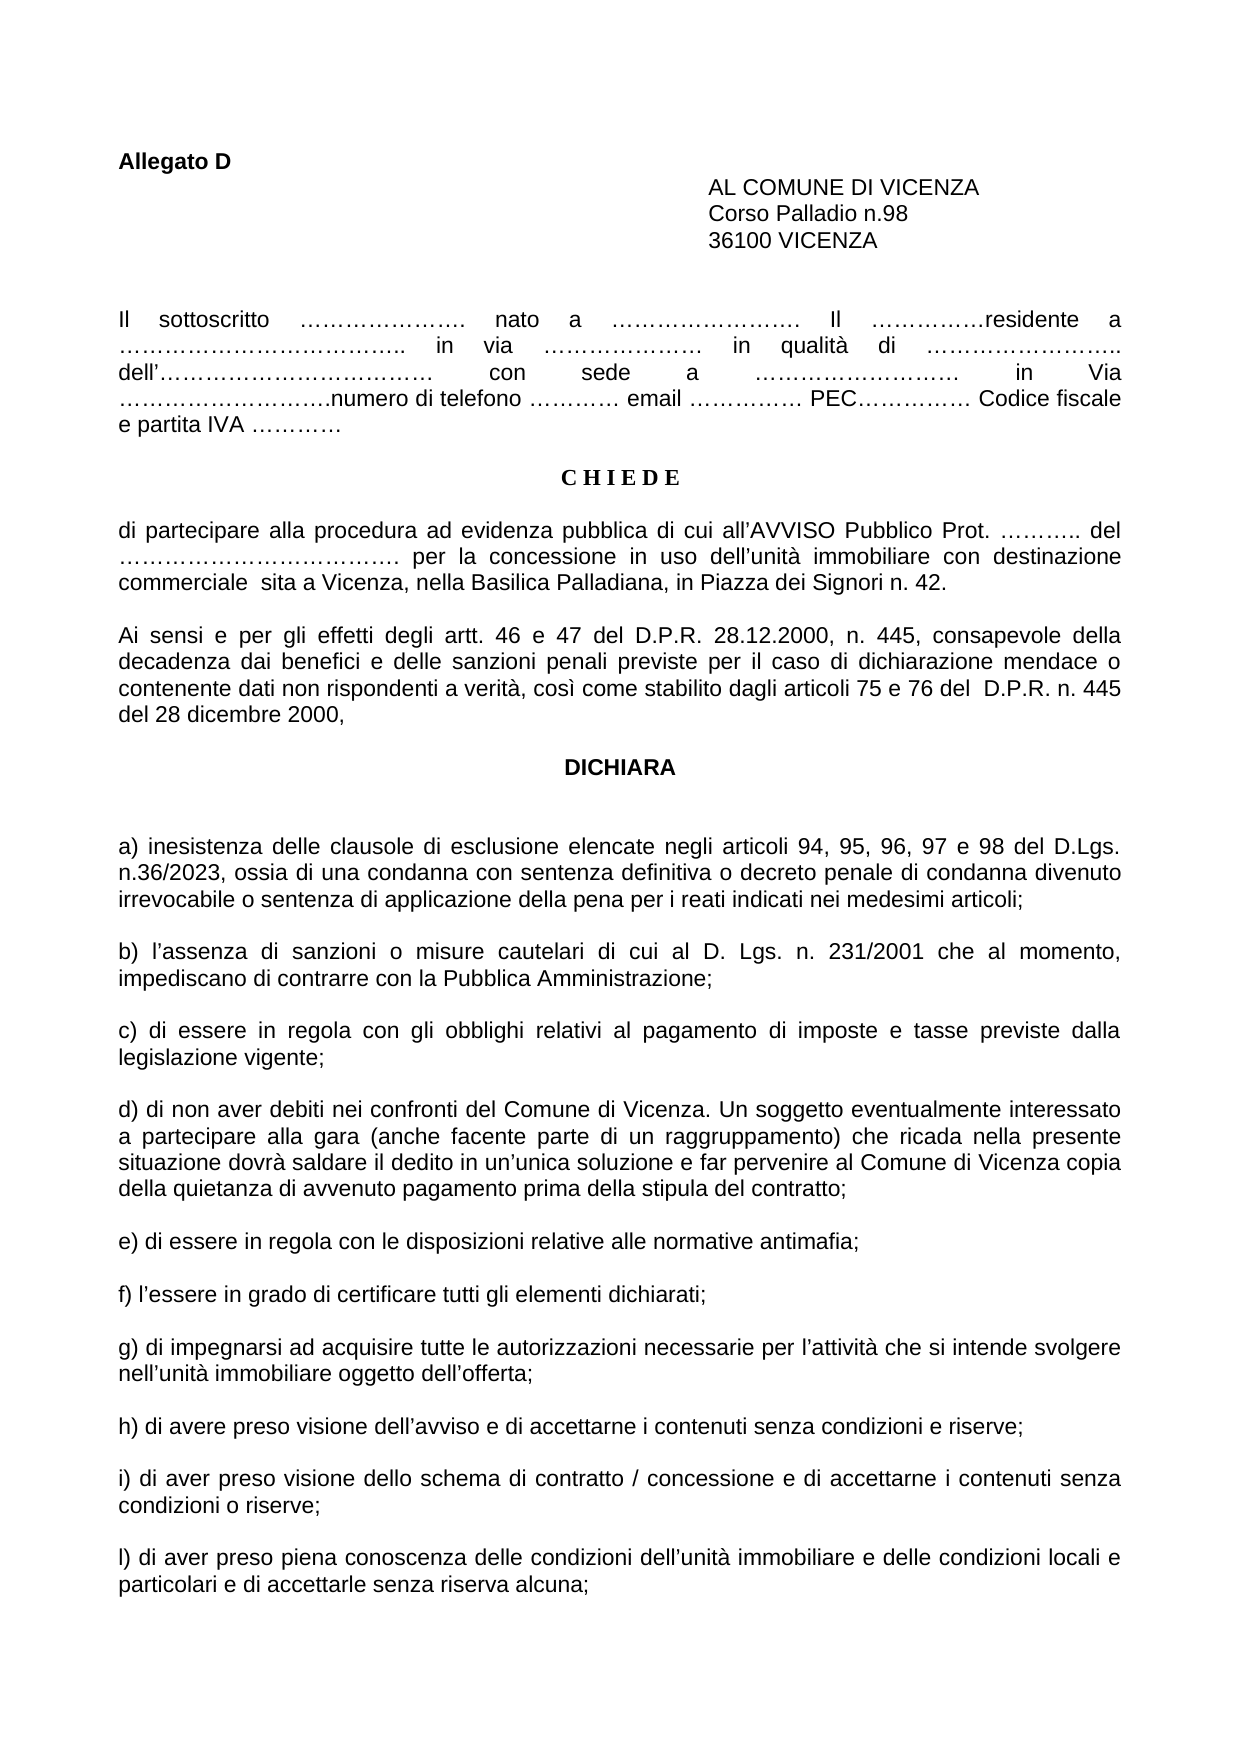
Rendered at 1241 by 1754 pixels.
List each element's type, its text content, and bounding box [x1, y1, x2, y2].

text Il sottoscritto …………………. nato a ……………………. Il ……………residente a ……………………………….. in via ………………… in qualità di …………………….. dell’……………………………… con sede a ……………………… in Via ……………………….numero di telefono ………… email …………… PEC…………… Codice fiscale e partita IVA ………… [118, 306, 1122, 437]
text Corso Palladio n.98 [708, 200, 1122, 227]
text g) di impegnarsi ad acquisire tutte le autorizzazioni necessarie per l’attività che si intende svolgere nell’unità immobiliare oggetto dell’offerta; [118, 1333, 1122, 1386]
text 36100 VICENZA [708, 227, 1122, 253]
text di partecipare alla procedura ad evidenza pubblica di cui all’AVVISO Pubblico Prot. ……….. del ………………………………. per la concessione in uso dell’unità immobiliare con destinazione commerciale sita a Vicenza, nella Basilica Palladiana, in Piazza dei Signori n. 42. [118, 517, 1122, 596]
text a) inesistenza delle clausole di esclusione elencate negli articoli 94, 95, 96, 97 e 98 del D.Lgs. n.36/2023, ossia di una condanna con sentenza definitiva o decreto penale di condanna divenuto irrevocabile o sentenza di applicazione della pena per i reati indicati nei medesimi articoli; [118, 833, 1122, 912]
subtitle AL COMUNE DI VICENZA [708, 174, 1122, 200]
text d) di non aver debiti nei confronti del Comune di Vicenza. Un soggetto eventualmente interessato a partecipare alla gara (anche facente parte di un raggruppamento) che ricada nella presente situazione dovrà saldare il dedito in un’unica soluzione e far pervenire al Comune di Vicenza copia della quietanza di avvenuto pagamento prima della stipula del contratto; [118, 1096, 1122, 1202]
text h) di avere preso visione dell’avviso e di accettarne i contenuti senza condizioni e riserve; [118, 1413, 1122, 1439]
text e) di essere in regola con le disposizioni relative alle normative antimafia; [118, 1228, 1122, 1254]
subtitle DICHIARA [118, 754, 1122, 780]
text b) l’assenza di sanzioni o misure cautelari di cui al D. Lgs. n. 231/2001 che al momento, impediscano di contrarre con la Pubblica Amministrazione; [118, 938, 1122, 991]
text Ai sensi e per gli effetti degli artt. 46 e 47 del D.P.R. 28.12.2000, n. 445, consapevole della decadenza dai benefici e delle sanzioni penali previste per il caso di dichiarazione mendace o contenente dati non rispondenti a verità, così come stabilito dagli articoli 75 e 76 del D.P.R. n. 445 del 28 dicembre 2000, [118, 622, 1122, 727]
text C H I E D E [118, 464, 1122, 490]
subtitle Allegato D [118, 148, 1122, 174]
text l) di aver preso piena conoscenza delle condizioni dell’unità immobiliare e delle condizioni locali e particolari e di accettarle senza riserva alcuna; [118, 1544, 1122, 1597]
text f) l’essere in grado di certificare tutti gli elementi dichiarati; [118, 1281, 1122, 1307]
text i) di aver preso visione dello schema di contratto / concessione e di accettarne i contenuti senza condizioni o riserve; [118, 1465, 1122, 1518]
text c) di essere in regola con gli obblighi relativi al pagamento di imposte e tasse previste dalla legislazione vigente; [118, 1017, 1122, 1070]
